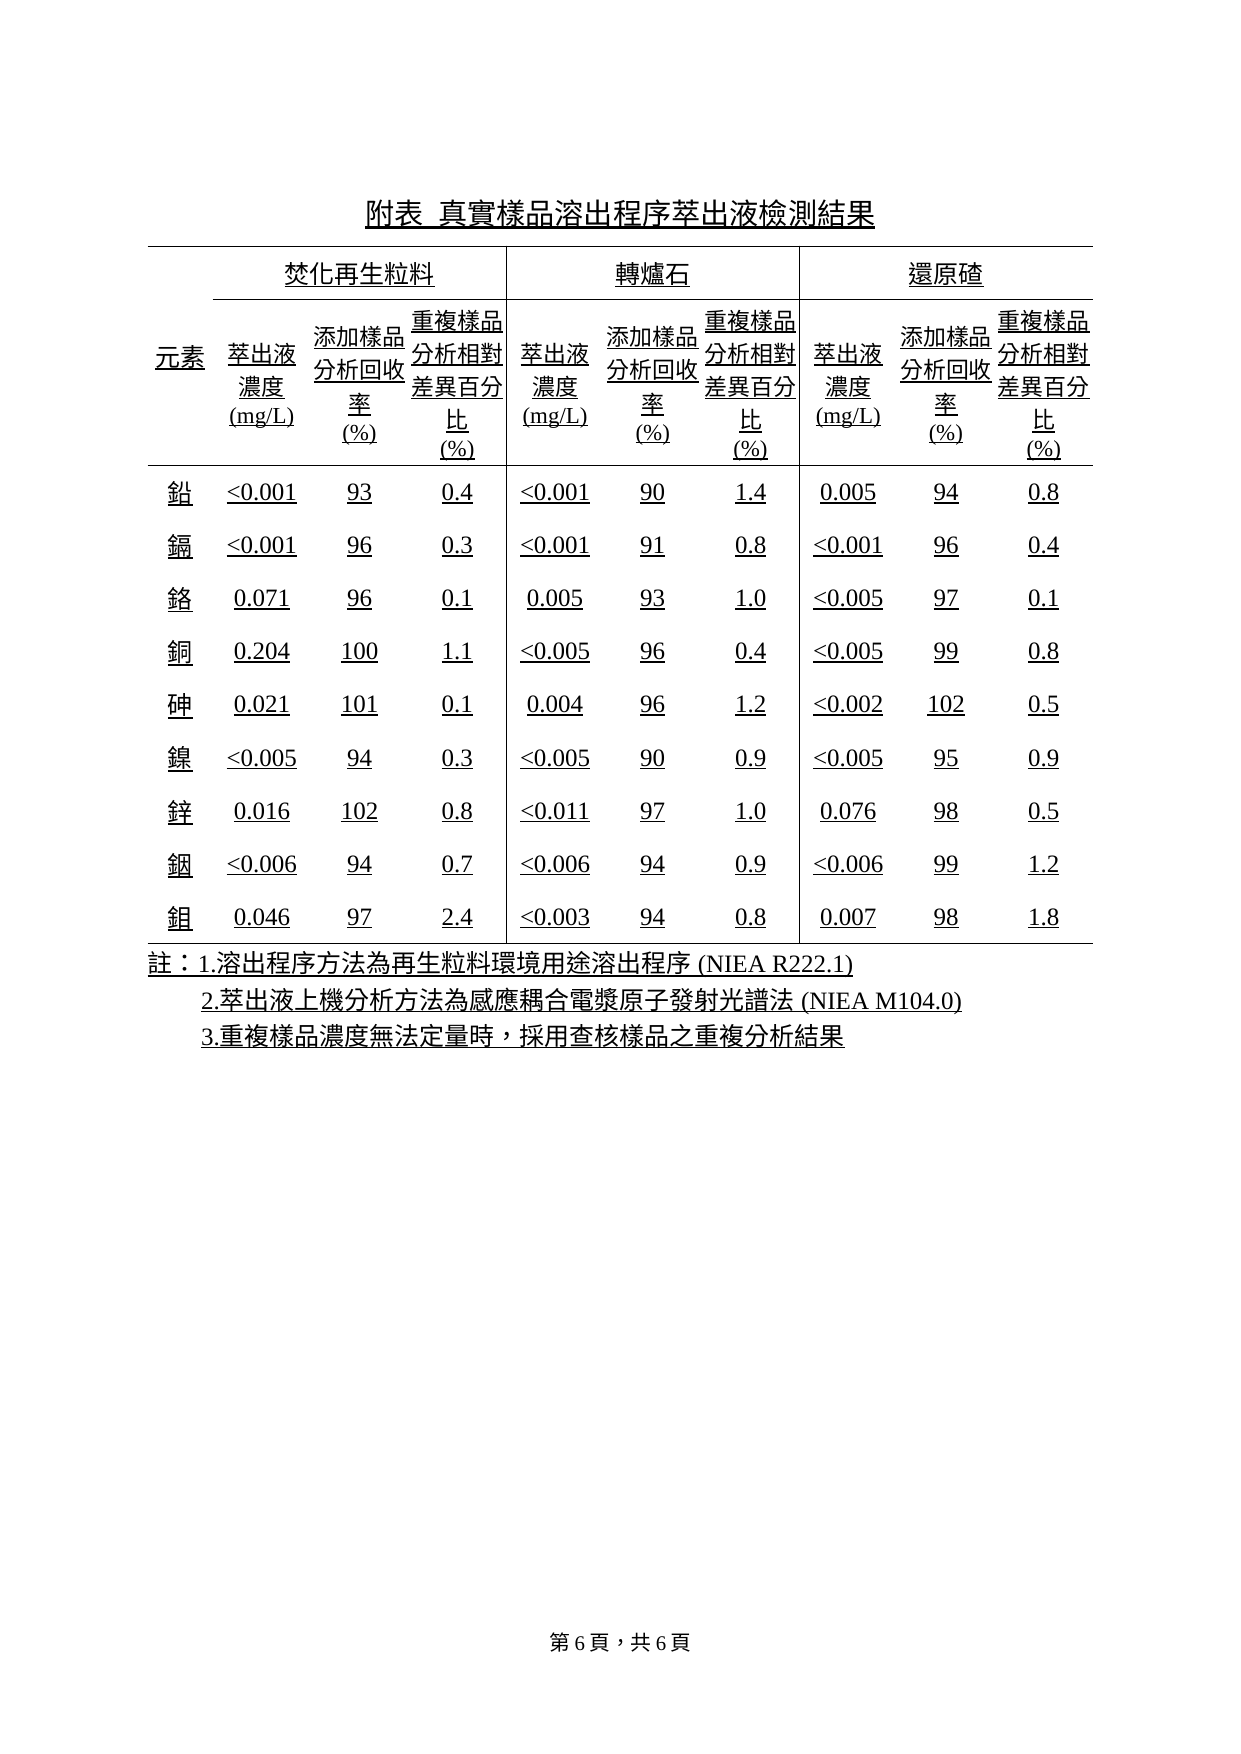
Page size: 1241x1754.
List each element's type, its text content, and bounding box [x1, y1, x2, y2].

table_cell 添加樣品分析回收率 (%) [310, 300, 408, 465]
table_header 焚化再生粒料 [213, 247, 506, 299]
table_cell 0.5 [995, 677, 1092, 730]
table_cell 1.8 [995, 890, 1092, 943]
table_cell 0.3 [408, 518, 506, 571]
table_cell 102 [897, 677, 994, 730]
table_cell 0.8 [995, 466, 1092, 518]
table_cell 鉛 [148, 466, 213, 518]
table_cell <0.002 [800, 677, 897, 730]
table_cell <0.001 [800, 518, 897, 571]
table_cell 0.8 [701, 890, 799, 943]
table_cell 102 [310, 784, 408, 837]
table_cell 93 [310, 466, 408, 518]
table_header 轉爐石 [507, 247, 799, 299]
table_cell 鉬 [148, 890, 213, 943]
table_cell 0.076 [800, 784, 897, 837]
text 2.萃出液上機分析方法為感應耦合電漿原子發射光譜法 (NIEA M104.0) [201, 980, 1092, 1016]
table_cell 94 [604, 837, 701, 890]
table_cell 鉻 [148, 571, 213, 624]
table_cell 2.4 [408, 890, 506, 943]
table_cell 93 [604, 571, 701, 624]
table_cell 0.4 [701, 624, 799, 677]
table_cell 0.3 [408, 730, 506, 783]
table_cell 0.8 [701, 518, 799, 571]
table_cell <0.001 [213, 518, 310, 571]
table_cell 90 [604, 730, 701, 783]
table_cell 0.9 [701, 730, 799, 783]
table_cell 0.8 [995, 624, 1092, 677]
table_cell 添加樣品分析回收率 (%) [604, 300, 701, 465]
table_cell 萃出液 濃度 (mg/L) [507, 300, 604, 465]
table_cell <0.005 [507, 730, 604, 783]
text 註：1.溶出程序方法為再生粒料環境用途溶出程序 (NIEA R222.1) [148, 944, 1092, 980]
table_cell <0.005 [507, 624, 604, 677]
table_cell 1.0 [701, 784, 799, 837]
table_cell 0.016 [213, 784, 310, 837]
table_cell 0.021 [213, 677, 310, 730]
table_cell <0.003 [507, 890, 604, 943]
table_cell 0.9 [995, 730, 1092, 783]
table_cell <0.006 [213, 837, 310, 890]
table_cell 1.1 [408, 624, 506, 677]
table_cell 96 [897, 518, 994, 571]
table_cell 0.204 [213, 624, 310, 677]
table_cell <0.001 [507, 466, 604, 518]
table_cell 97 [310, 890, 408, 943]
table_cell 0.4 [995, 518, 1092, 571]
table_cell 0.1 [995, 571, 1092, 624]
table_cell 94 [604, 890, 701, 943]
table_cell 0.1 [408, 677, 506, 730]
table_cell 96 [604, 677, 701, 730]
table_cell 94 [310, 837, 408, 890]
text 3.重複樣品濃度無法定量時，採用查核樣品之重複分析結果 [201, 1016, 1092, 1053]
table_cell 99 [897, 837, 994, 890]
table_cell 98 [897, 890, 994, 943]
table_cell 鋅 [148, 784, 213, 837]
table_cell 萃出液 濃度 (mg/L) [213, 300, 310, 465]
table_cell 0.005 [507, 571, 604, 624]
table_cell <0.005 [800, 571, 897, 624]
table_cell 銦 [148, 837, 213, 890]
table_cell 0.7 [408, 837, 506, 890]
table_cell <0.006 [507, 837, 604, 890]
text 附表 真實樣品溶出程序萃出液檢測結果 [148, 190, 1092, 232]
table_cell 0.4 [408, 466, 506, 518]
table_header 元素 [148, 247, 213, 465]
table_cell 99 [897, 624, 994, 677]
table_cell 1.4 [701, 466, 799, 518]
table_cell 0.1 [408, 571, 506, 624]
table_cell 添加樣品分析回收率 (%) [897, 300, 994, 465]
table_cell 97 [604, 784, 701, 837]
table_cell 重複樣品分析相對差異百分比 (%) [995, 300, 1092, 465]
table_cell 101 [310, 677, 408, 730]
table_cell 95 [897, 730, 994, 783]
table_cell <0.011 [507, 784, 604, 837]
table_cell 91 [604, 518, 701, 571]
table_cell 96 [604, 624, 701, 677]
table_header 還原碴 [800, 247, 1092, 299]
table_cell <0.005 [800, 730, 897, 783]
table_cell 鎳 [148, 730, 213, 783]
table_cell 0.9 [701, 837, 799, 890]
table_cell 90 [604, 466, 701, 518]
table_cell 1.0 [701, 571, 799, 624]
table_cell 96 [310, 571, 408, 624]
table_cell 重複樣品分析相對差異百分比 (%) [701, 300, 799, 465]
table_cell 0.5 [995, 784, 1092, 837]
table_cell <0.005 [800, 624, 897, 677]
table_cell 0.046 [213, 890, 310, 943]
table_cell 砷 [148, 677, 213, 730]
table_cell 0.007 [800, 890, 897, 943]
table_cell 98 [897, 784, 994, 837]
table_cell 1.2 [701, 677, 799, 730]
table_cell 94 [897, 466, 994, 518]
table_cell <0.005 [213, 730, 310, 783]
table_cell 96 [310, 518, 408, 571]
table_cell 0.071 [213, 571, 310, 624]
table_cell 鎘 [148, 518, 213, 571]
table_cell 銅 [148, 624, 213, 677]
table_cell 萃出液 濃度 (mg/L) [800, 300, 897, 465]
table_cell 1.2 [995, 837, 1092, 890]
table_cell 0.004 [507, 677, 604, 730]
table_cell 0.8 [408, 784, 506, 837]
table_cell <0.006 [800, 837, 897, 890]
table_cell 97 [897, 571, 994, 624]
table_cell 100 [310, 624, 408, 677]
table_cell 0.005 [800, 466, 897, 518]
table_cell <0.001 [507, 518, 604, 571]
table_cell <0.001 [213, 466, 310, 518]
table_cell 重複樣品分析相對差異百分比 (%) [408, 300, 506, 465]
table_cell 94 [310, 730, 408, 783]
